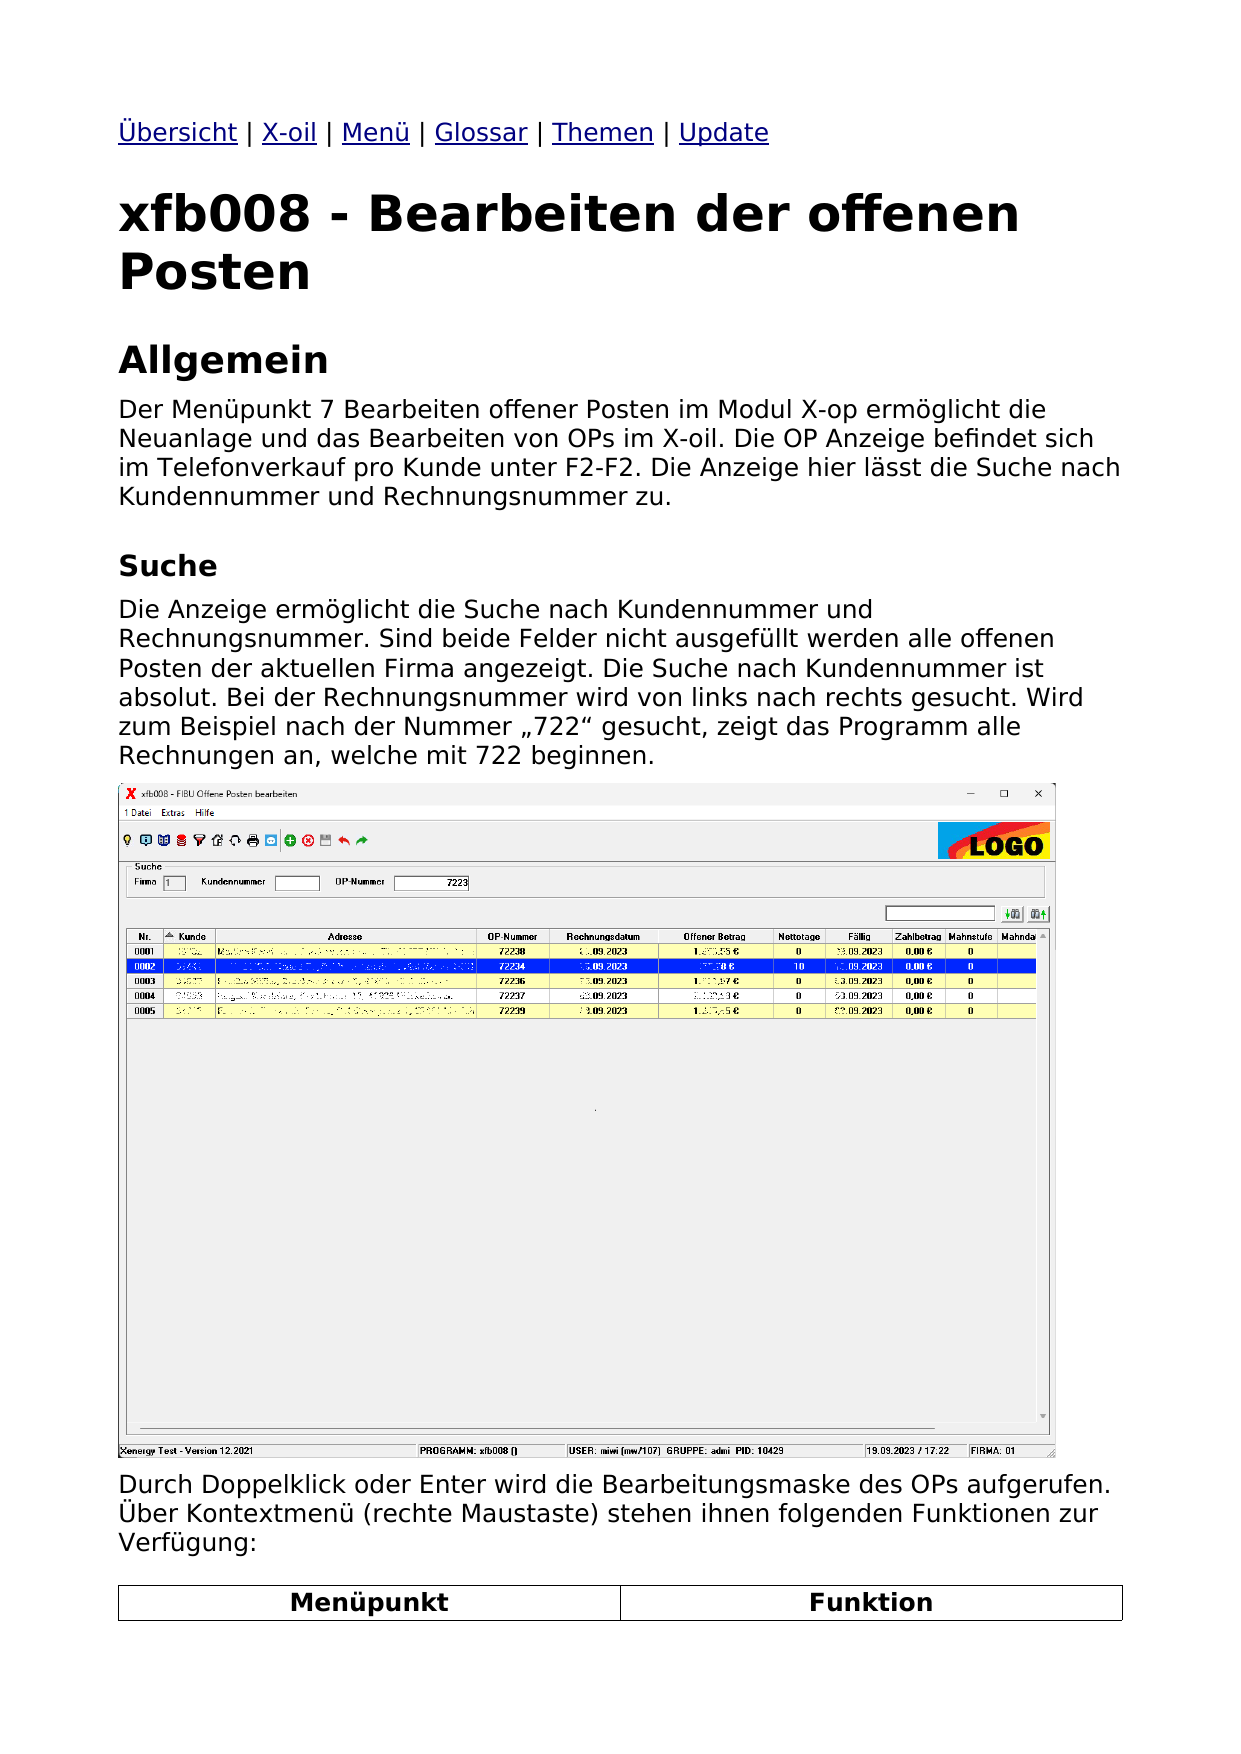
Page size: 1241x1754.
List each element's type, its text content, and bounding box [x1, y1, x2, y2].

text Übersicht | X-oil | Menü | Glossar | Themen | Update [118, 118, 1122, 147]
text Der Menüpunkt 7 Bearbeiten offener Posten im Modul X-op ermöglicht die Neuanlage und das Bearbeiten von OPs im X-oil. Die OP Anzeige befindet sich im Telefonverkauf pro Kunde unter F2-F2. Die Anzeige hier lässt die Suche nach Kundennummer und Rechnungsnummer zu. [118, 395, 1122, 512]
subtitle Suche [118, 549, 1122, 583]
text Die Anzeige ermöglicht die Suche nach Kundennummer und Rechnungsnummer. Sind beide Felder nicht ausgefüllt werden alle offenen Posten der aktuellen Firma angezeigt. Die Suche nach Kundennummer ist absolut. Bei der Rechnungsnummer wird von links nach rechts gesucht. Wird zum Beispiel nach der Nummer „722“ gesucht, zeigt das Programm alle Rechnungen an, welche mit 722 beginnen. [118, 596, 1122, 771]
table_header Funktion [621, 1586, 1122, 1620]
picture [118, 783, 1056, 1458]
subtitle Allgemein [118, 339, 1122, 382]
table_header Menüpunkt [119, 1586, 620, 1620]
subtitle xfb008 - Bearbeiten der offenen Posten [118, 185, 1122, 301]
text Durch Doppelklick oder Enter wird die Bearbeitungsmaske des OPs aufgerufen. Über Kontextmenü (rechte Maustaste) stehen ihnen folgenden Funktionen zur Verfügung: [118, 1470, 1122, 1558]
